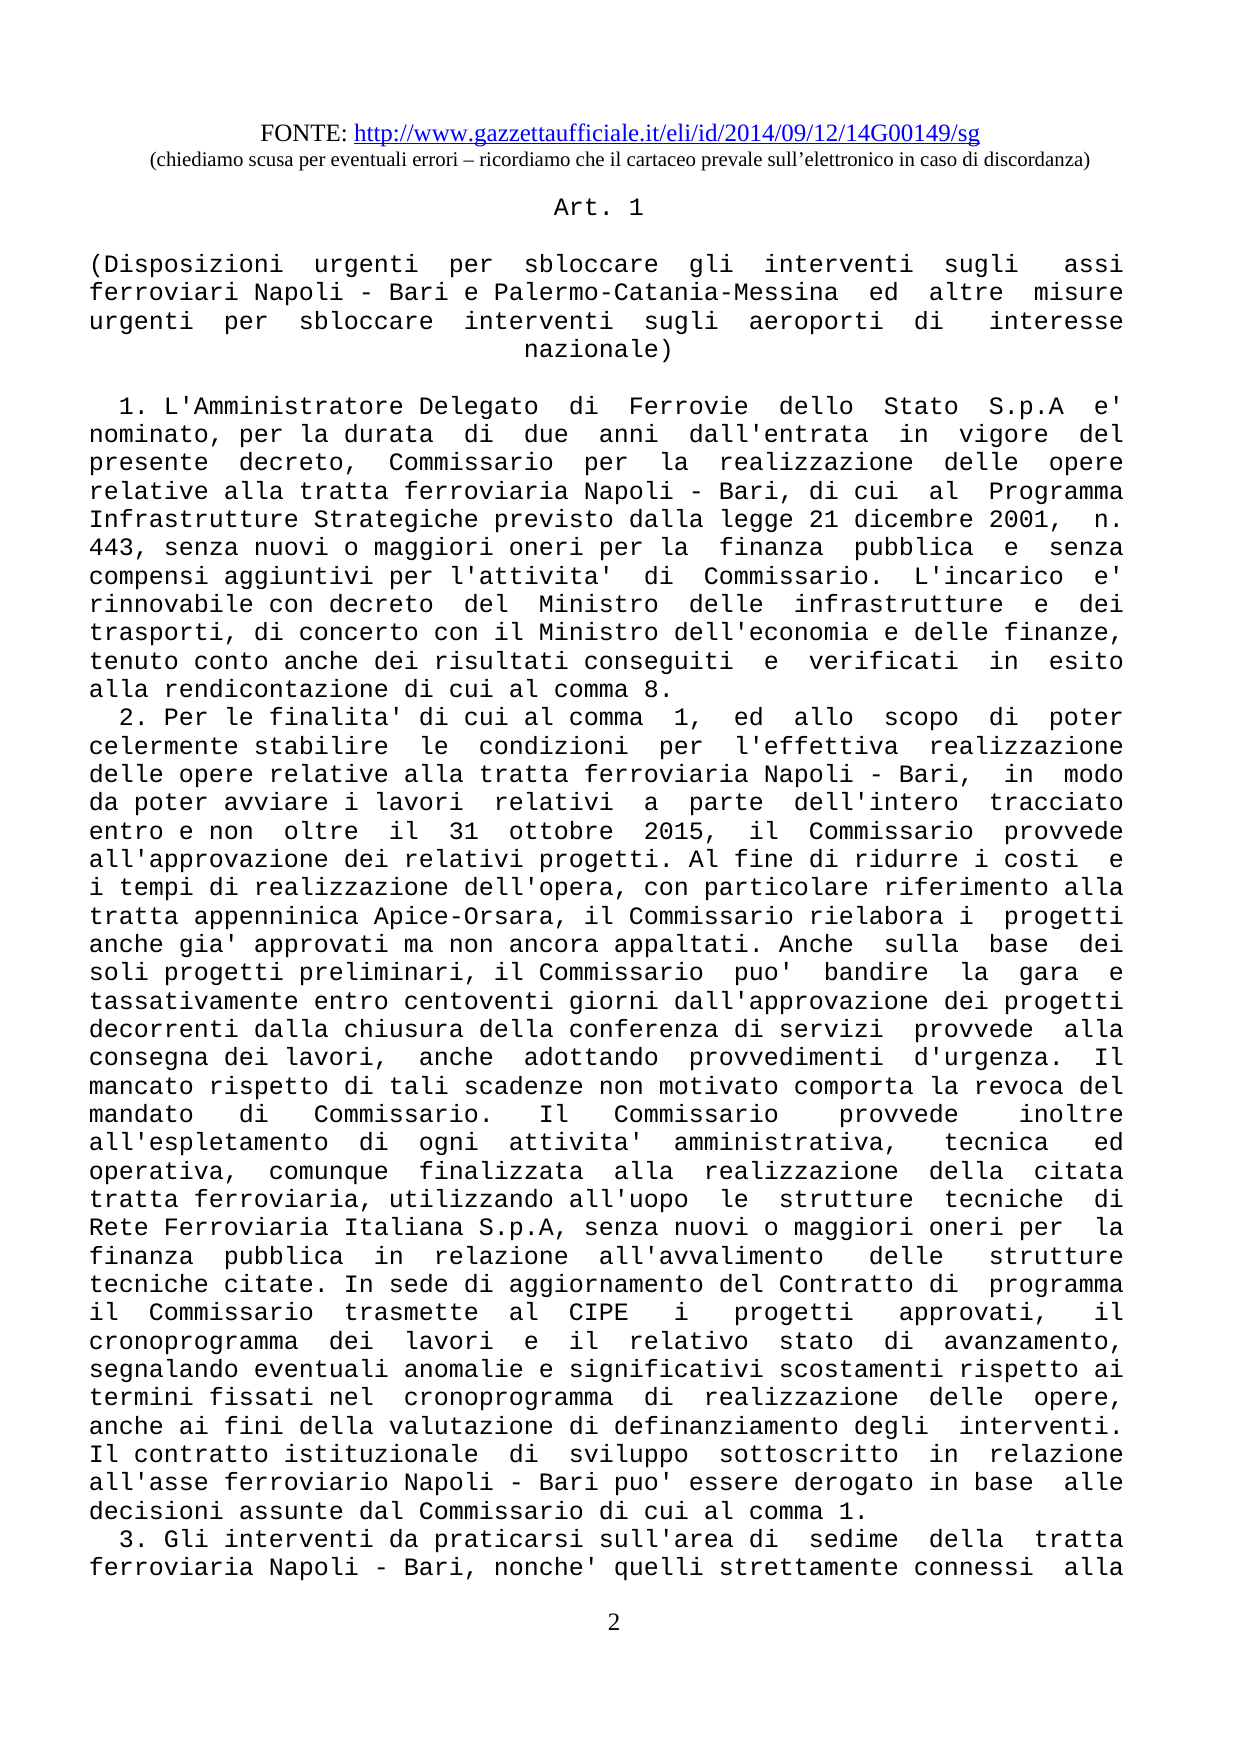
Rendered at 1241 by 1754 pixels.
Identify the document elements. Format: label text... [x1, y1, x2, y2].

text delle opere relative alla tratta ferroviaria Napoli - Bari, in modo [89, 762, 1152, 790]
text relative alla tratta ferroviaria Napoli - Bari, di cui al Programma [89, 478, 1152, 507]
text nominato, per la durata di due anni dall'entrata in vigore del [89, 422, 1152, 450]
text celermente stabilire le condizioni per l'effettiva realizzazione [89, 733, 1152, 762]
text urgenti per sbloccare interventi sugli aeroporti di interesse [89, 308, 1152, 337]
text nazionale) [89, 337, 1152, 365]
text rinnovabile con decreto del Ministro delle infrastrutture e dei [89, 592, 1152, 620]
text entro e non oltre il 31 ottobre 2015, il Commissario provvede [89, 818, 1152, 847]
text da poter avviare i lavori relativi a parte dell'intero tracciato [89, 790, 1152, 818]
text consegna dei lavori, anche adottando provvedimenti d'urgenza. Il [89, 1045, 1152, 1073]
text all'espletamento di ogni attivita' amministrativa, tecnica ed [89, 1130, 1152, 1158]
text all'approvazione dei relativi progetti. Al fine di ridurre i costi e [89, 847, 1152, 875]
text 1. L'Amministratore Delegato di Ferrovie dello Stato S.p.A e' [89, 393, 1152, 422]
text anche gia' approvati ma non ancora appaltati. Anche sulla base dei [89, 932, 1152, 960]
text 443, senza nuovi o maggiori oneri per la finanza pubblica e senza [89, 535, 1152, 563]
text all'asse ferroviario Napoli - Bari puo' essere derogato in base alle [89, 1470, 1152, 1498]
text soli progetti preliminari, il Commissario puo' bandire la gara e [89, 960, 1152, 988]
text tratta appenninica Apice-Orsara, il Commissario rielabora i progetti [89, 903, 1152, 932]
text i tempi di realizzazione dell'opera, con particolare riferimento alla [89, 875, 1152, 903]
text segnalando eventuali anomalie e significativi scostamenti rispetto ai [89, 1357, 1152, 1385]
text (Disposizioni urgenti per sbloccare gli interventi sugli assi [89, 252, 1152, 280]
text tassativamente entro centoventi giorni dall'approvazione dei progetti [89, 988, 1152, 1017]
text il Commissario trasmette al CIPE i progetti approvati, il [89, 1300, 1152, 1328]
text finanza pubblica in relazione all'avvalimento delle strutture [89, 1243, 1152, 1272]
text trasporti, di concerto con il Ministro dell'economia e delle finanze, [89, 620, 1152, 648]
text 2. Per le finalita' di cui al comma 1, ed allo scopo di poter [89, 705, 1152, 733]
text presente decreto, Commissario per la realizzazione delle opere [89, 450, 1152, 478]
text tenuto conto anche dei risultati conseguiti e verificati in esito [89, 648, 1152, 677]
text compensi aggiuntivi per l'attivita' di Commissario. L'incarico e' [89, 563, 1152, 592]
text tecniche citate. In sede di aggiornamento del Contratto di programma [89, 1272, 1152, 1300]
text anche ai fini della valutazione di definanziamento degli interventi. [89, 1413, 1152, 1442]
text Art. 1 [89, 195, 1152, 223]
text ferroviari Napoli - Bari e Palermo-Catania-Messina ed altre misure [89, 280, 1152, 308]
text mancato rispetto di tali scadenze non motivato comporta la revoca del [89, 1073, 1152, 1102]
text ferroviaria Napoli - Bari, nonche' quelli strettamente connessi alla [89, 1555, 1152, 1583]
text Infrastrutture Strategiche previsto dalla legge 21 dicembre 2001, n. [89, 507, 1152, 535]
text decisioni assunte dal Commissario di cui al comma 1. [89, 1498, 1152, 1527]
text 3. Gli interventi da praticarsi sull'area di sedime della tratta [89, 1527, 1152, 1555]
text Il contratto istituzionale di sviluppo sottoscritto in relazione [89, 1442, 1152, 1470]
text Rete Ferroviaria Italiana S.p.A, senza nuovi o maggiori oneri per la [89, 1215, 1152, 1243]
text operativa, comunque finalizzata alla realizzazione della citata [89, 1158, 1152, 1187]
text termini fissati nel cronoprogramma di realizzazione delle opere, [89, 1385, 1152, 1413]
text decorrenti dalla chiusura della conferenza di servizi provvede alla [89, 1017, 1152, 1045]
text alla rendicontazione di cui al comma 8. [89, 677, 1152, 705]
text tratta ferroviaria, utilizzando all'uopo le strutture tecniche di [89, 1187, 1152, 1215]
text mandato di Commissario. Il Commissario provvede inoltre [89, 1102, 1152, 1130]
text cronoprogramma dei lavori e il relativo stato di avanzamento, [89, 1328, 1152, 1357]
